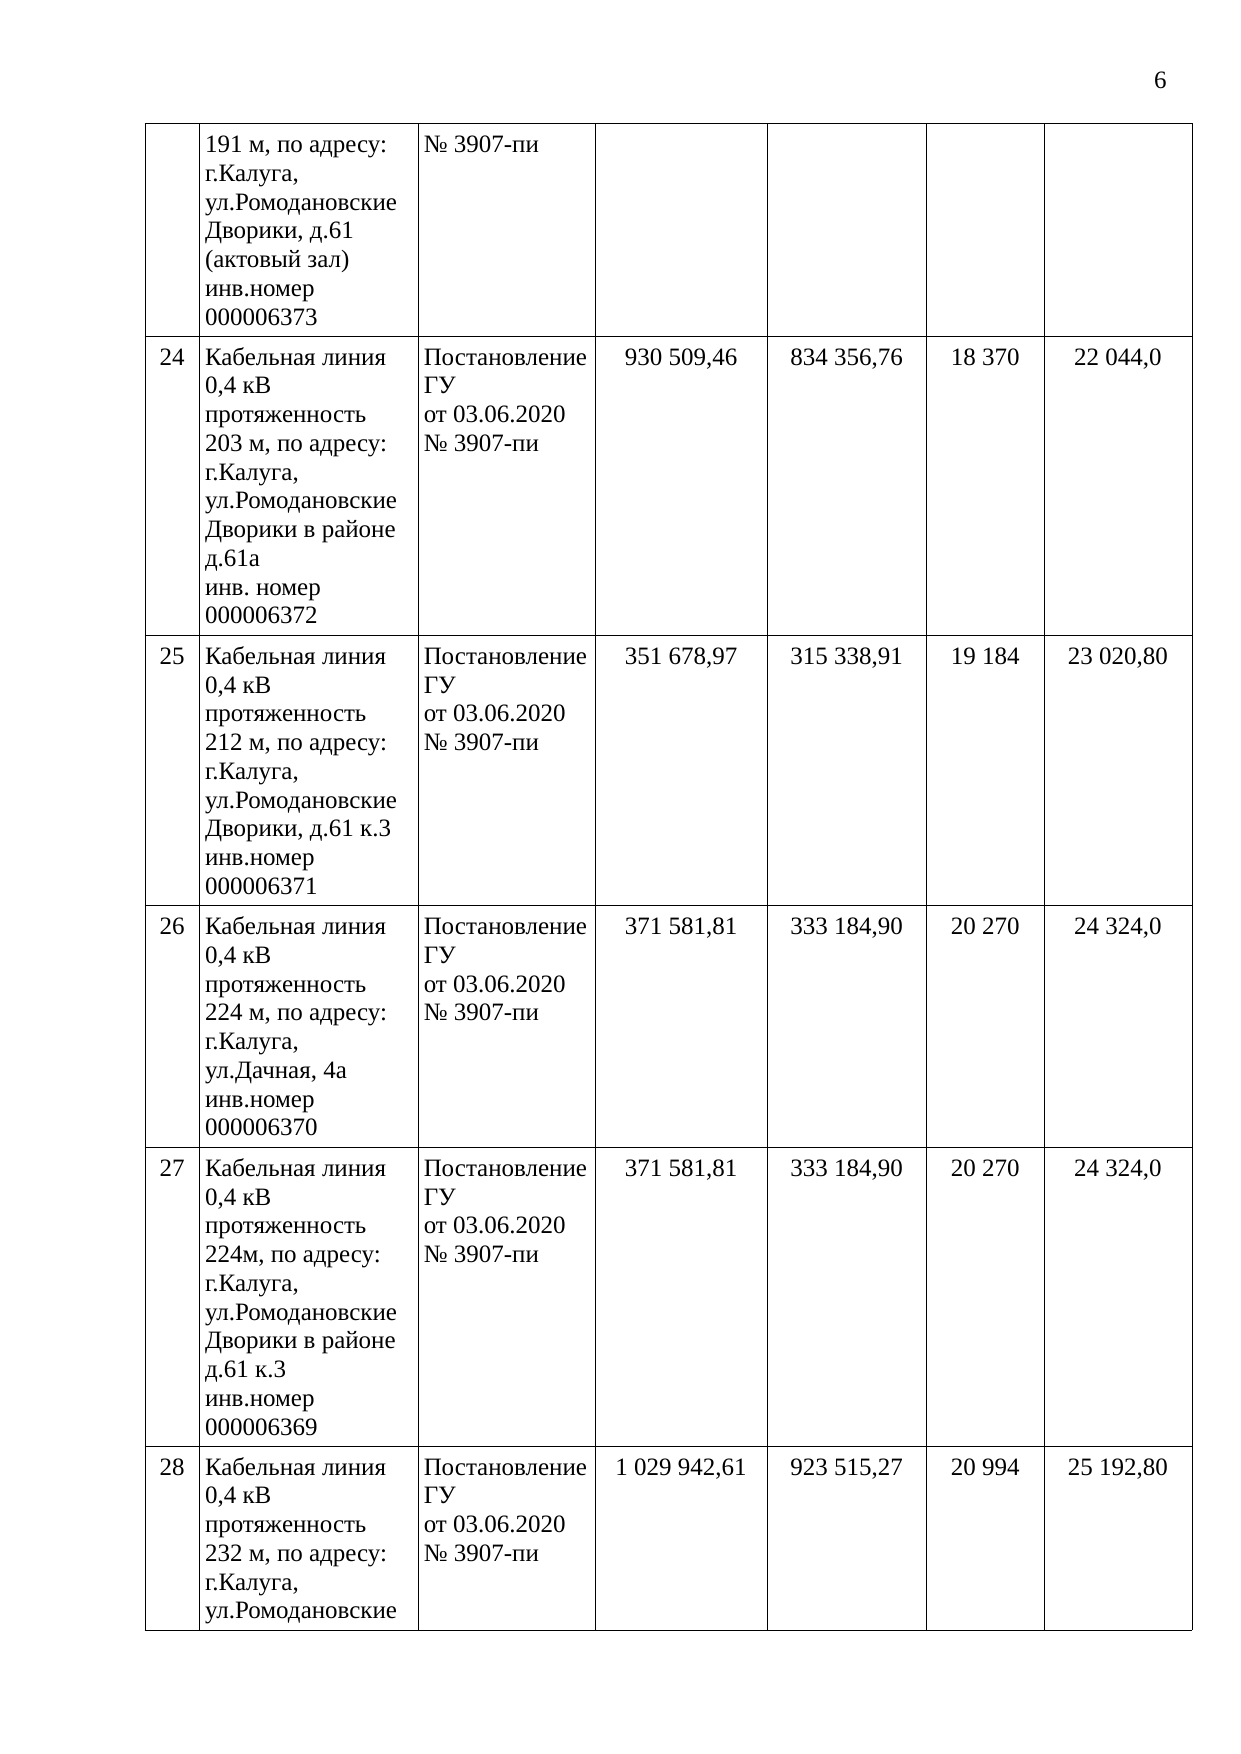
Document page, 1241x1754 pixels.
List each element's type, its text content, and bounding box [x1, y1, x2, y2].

table_cell 1 029 942,61 [596, 1447, 767, 1630]
table_cell 18 370 [927, 337, 1044, 635]
table_cell 24 [146, 337, 199, 635]
table_cell 351 678,97 [596, 636, 767, 905]
table_cell 333 184,90 [768, 1148, 926, 1446]
table_cell 371 581,81 [596, 906, 767, 1147]
table_cell Кабельная линия 0,4 кВ протяженность 203 м, по адресу: г.Калуга, ул.Ромодановские Дворики в районе д.61а инв. номер 000006372 [200, 337, 418, 635]
table_cell 834 356,76 [768, 337, 926, 635]
table_cell 371 581,81 [596, 1148, 767, 1446]
table_cell Кабельная линия 0,4 кВ протяженность 224м, по адресу: г.Калуга, ул.Ромодановские Дворики в районе д.61 к.3 инв.номер 000006369 [200, 1148, 418, 1446]
table_cell 923 515,27 [768, 1447, 926, 1630]
table_cell 20 270 [927, 906, 1044, 1147]
table_cell [927, 124, 1044, 336]
table_cell Кабельная линия 0,4 кВ протяженность 232 м, по адресу: г.Калуга, ул.Ромодановские [200, 1447, 418, 1630]
table_cell 930 509,46 [596, 337, 767, 635]
table_cell Кабельная линия 0,4 кВ протяженность 212 м, по адресу: г.Калуга, ул.Ромодановские Дворики, д.61 к.3 инв.номер 000006371 [200, 636, 418, 905]
table_cell 20 994 [927, 1447, 1044, 1630]
table_cell Кабельная линия 0,4 кВ протяженность 224 м, по адресу: г.Калуга, ул.Дачная, 4а инв.номер 000006370 [200, 906, 418, 1147]
table_cell Постановление ГУ от 03.06.2020 № 3907-пи [419, 636, 595, 905]
table_cell [596, 124, 767, 336]
table_cell Постановление ГУ от 03.06.2020 № 3907-пи [419, 1148, 595, 1446]
table_cell 19 184 [927, 636, 1044, 905]
table_cell 24 324,0 [1045, 906, 1192, 1147]
table_cell № 3907-пи [419, 124, 595, 336]
table_cell 25 [146, 636, 199, 905]
table_cell 23 020,80 [1045, 636, 1192, 905]
table_cell 28 [146, 1447, 199, 1630]
table_cell [1045, 124, 1192, 336]
table_cell 26 [146, 906, 199, 1147]
table_cell [146, 124, 199, 336]
table_cell 20 270 [927, 1148, 1044, 1446]
table_cell Постановление ГУ от 03.06.2020 № 3907-пи [419, 337, 595, 635]
table_cell 27 [146, 1148, 199, 1446]
table_cell 24 324,0 [1045, 1148, 1192, 1446]
table_cell [768, 124, 926, 336]
table_cell 333 184,90 [768, 906, 926, 1147]
table_cell 22 044,0 [1045, 337, 1192, 635]
table_cell Постановление ГУ от 03.06.2020 № 3907-пи [419, 906, 595, 1147]
table_cell 25 192,80 [1045, 1447, 1192, 1630]
table_cell 315 338,91 [768, 636, 926, 905]
table_cell Постановление ГУ от 03.06.2020 № 3907-пи [419, 1447, 595, 1630]
table_cell 191 м, по адресу: г.Калуга, ул.Ромодановские Дворики, д.61 (актовый зал) инв.номер 000006373 [200, 124, 418, 336]
